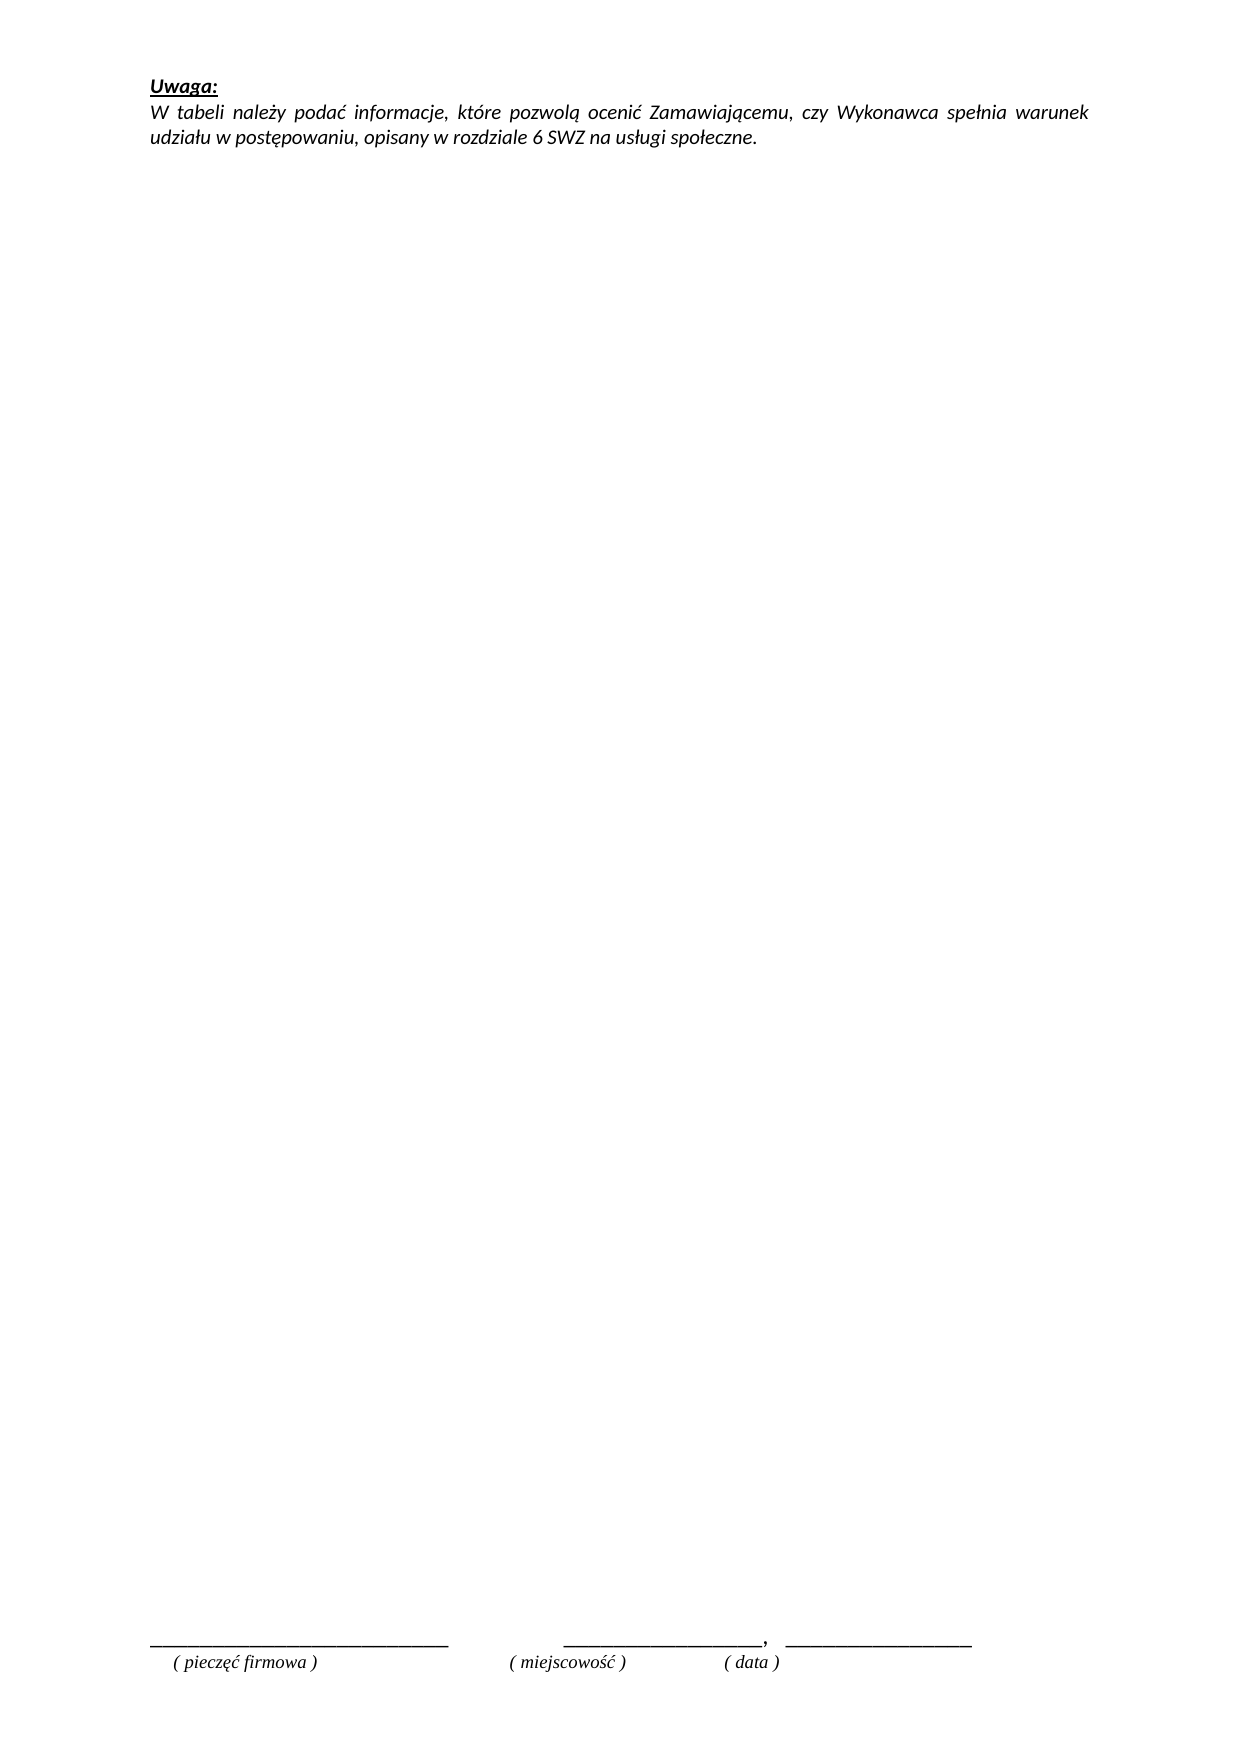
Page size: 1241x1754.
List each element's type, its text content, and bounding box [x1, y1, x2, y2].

text W tabeli należy podać informacje, które pozwolą ocenić Zamawiającemu, czy Wykonawca spełnia warunek udziału w postępowaniu, opisany w rozdziale 6 SWZ na usługi społeczne. [150, 99, 1092, 150]
text Uwaga: [150, 74, 1092, 99]
text ( pieczęć firmowa ) ( miejscowość ) ( data ) [150, 1651, 1092, 1672]
text ________________________ ________________, _______________ [150, 1620, 1092, 1651]
